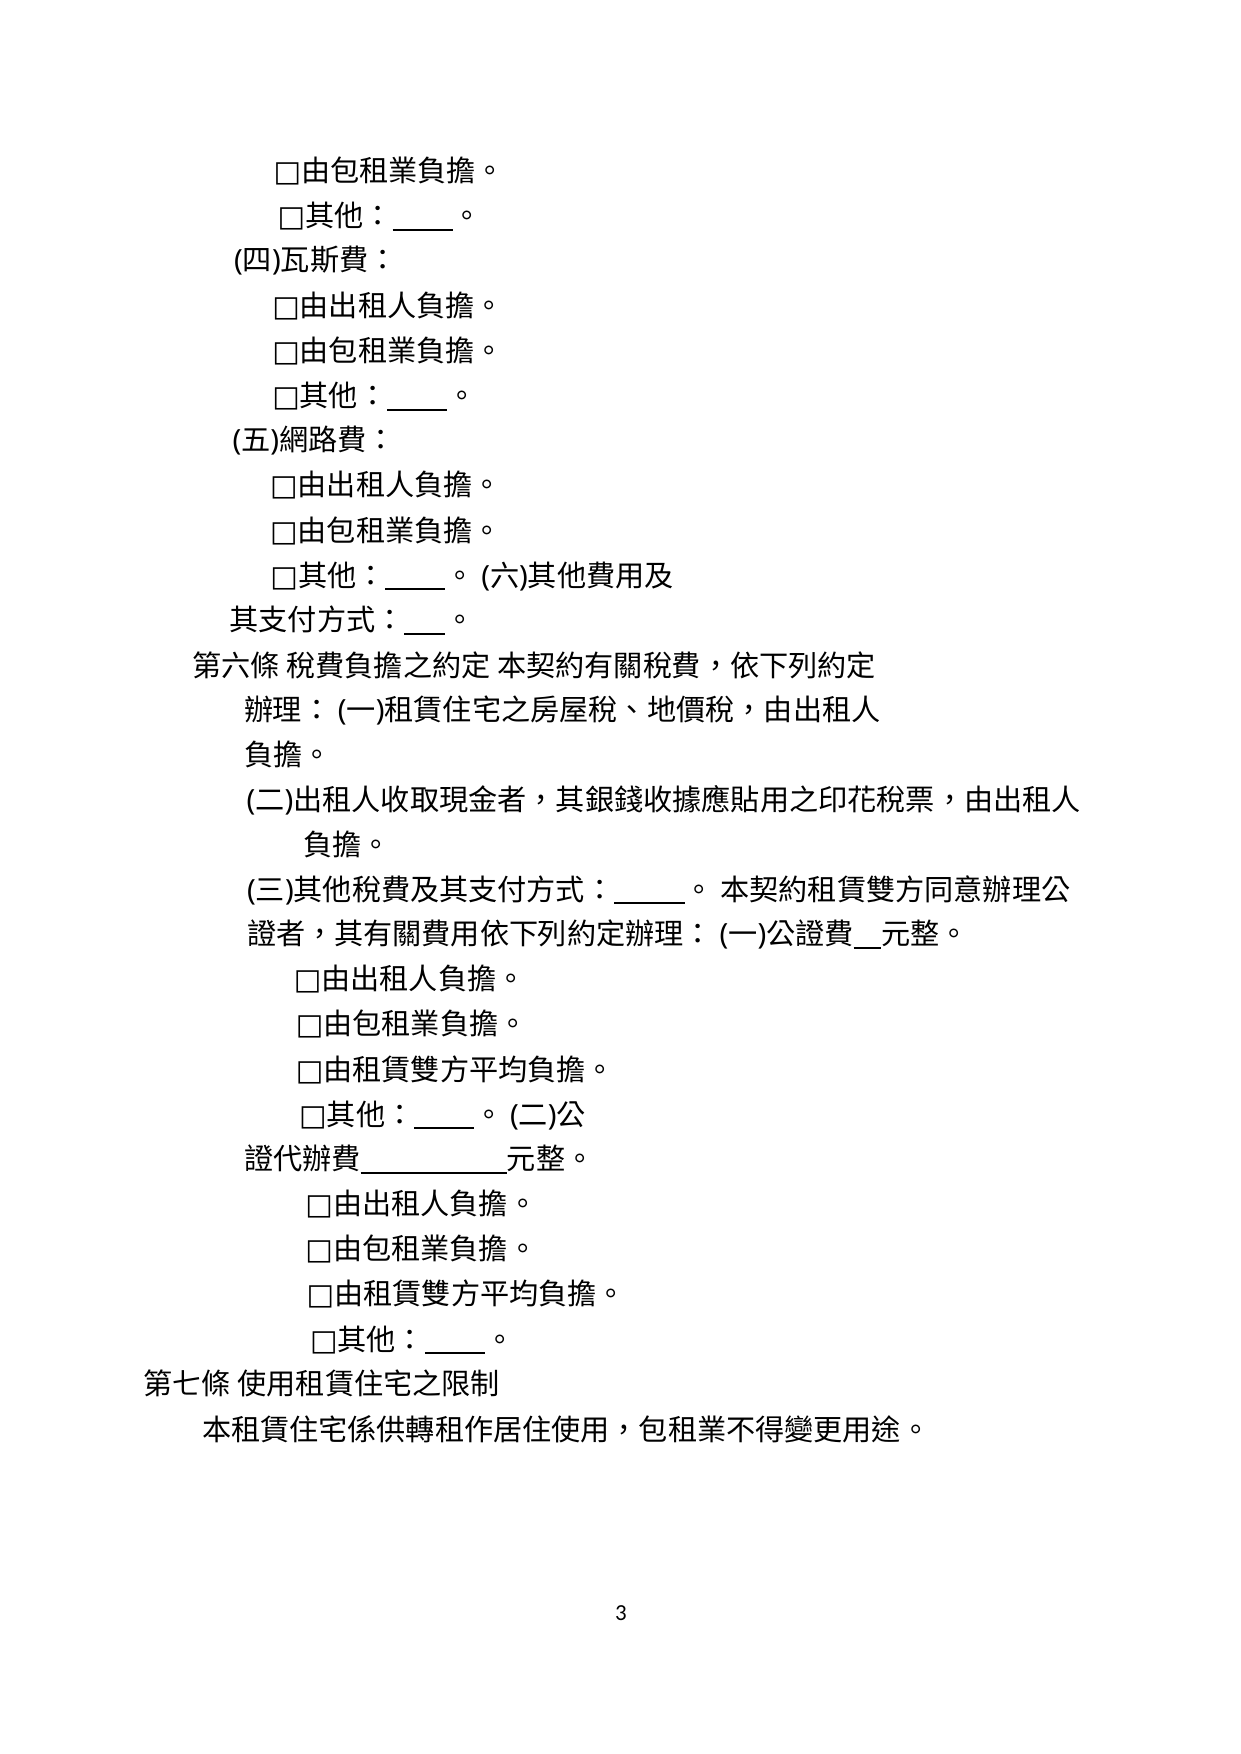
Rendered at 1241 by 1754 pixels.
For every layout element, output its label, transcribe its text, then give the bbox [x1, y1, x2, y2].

text □由包租業負擔。 [296, 1001, 1105, 1043]
text □由出租人負擔。 [305, 1181, 1105, 1223]
text □由出租人負擔。 [293, 956, 1105, 998]
text □由包租業負擔。 [272, 327, 1105, 369]
text □其他： 。 (五)網路費： [232, 372, 476, 459]
text 第六條 稅費負擔之約定 本契約有關稅費，依下列約定辦理： (一)租賃住宅之房屋稅、地價稅，由出租人負擔。 [192, 642, 886, 773]
text □由出租人負擔。 [270, 462, 1105, 504]
text □其他： 。 (六)其他費用及其支付方式： 。 [229, 552, 696, 639]
text □其他： 。 第七條 使用租賃住宅之限制 [143, 1316, 514, 1403]
text □其他： 。 (四)瓦斯費： [234, 192, 482, 279]
text (二)出租人收取現金者，其銀錢收據應貼用之印花稅票，由出租人 負擔。 [246, 777, 1093, 863]
text (三)其他稅費及其支付方式： 。 本契約租賃雙方同意辦理公證者，其有關費用依下列約定辦理： (一)公證費 元整。 [247, 866, 1081, 953]
text □由包租業負擔。 [305, 1226, 1105, 1268]
text □由包租業負擔。 [270, 507, 1105, 549]
text □由租賃雙方平均負擔。 [306, 1271, 1105, 1313]
text □由租賃雙方平均負擔。 [296, 1046, 1105, 1088]
text □其他： 。 (二)公證代辦費 元整。 [244, 1091, 594, 1178]
text 本租賃住宅係供轉租作居住使用，包租業不得變更用途。 [202, 1406, 1105, 1448]
text □由出租人負擔。 [272, 282, 1105, 325]
text □由包租業負擔。 [273, 150, 1105, 190]
